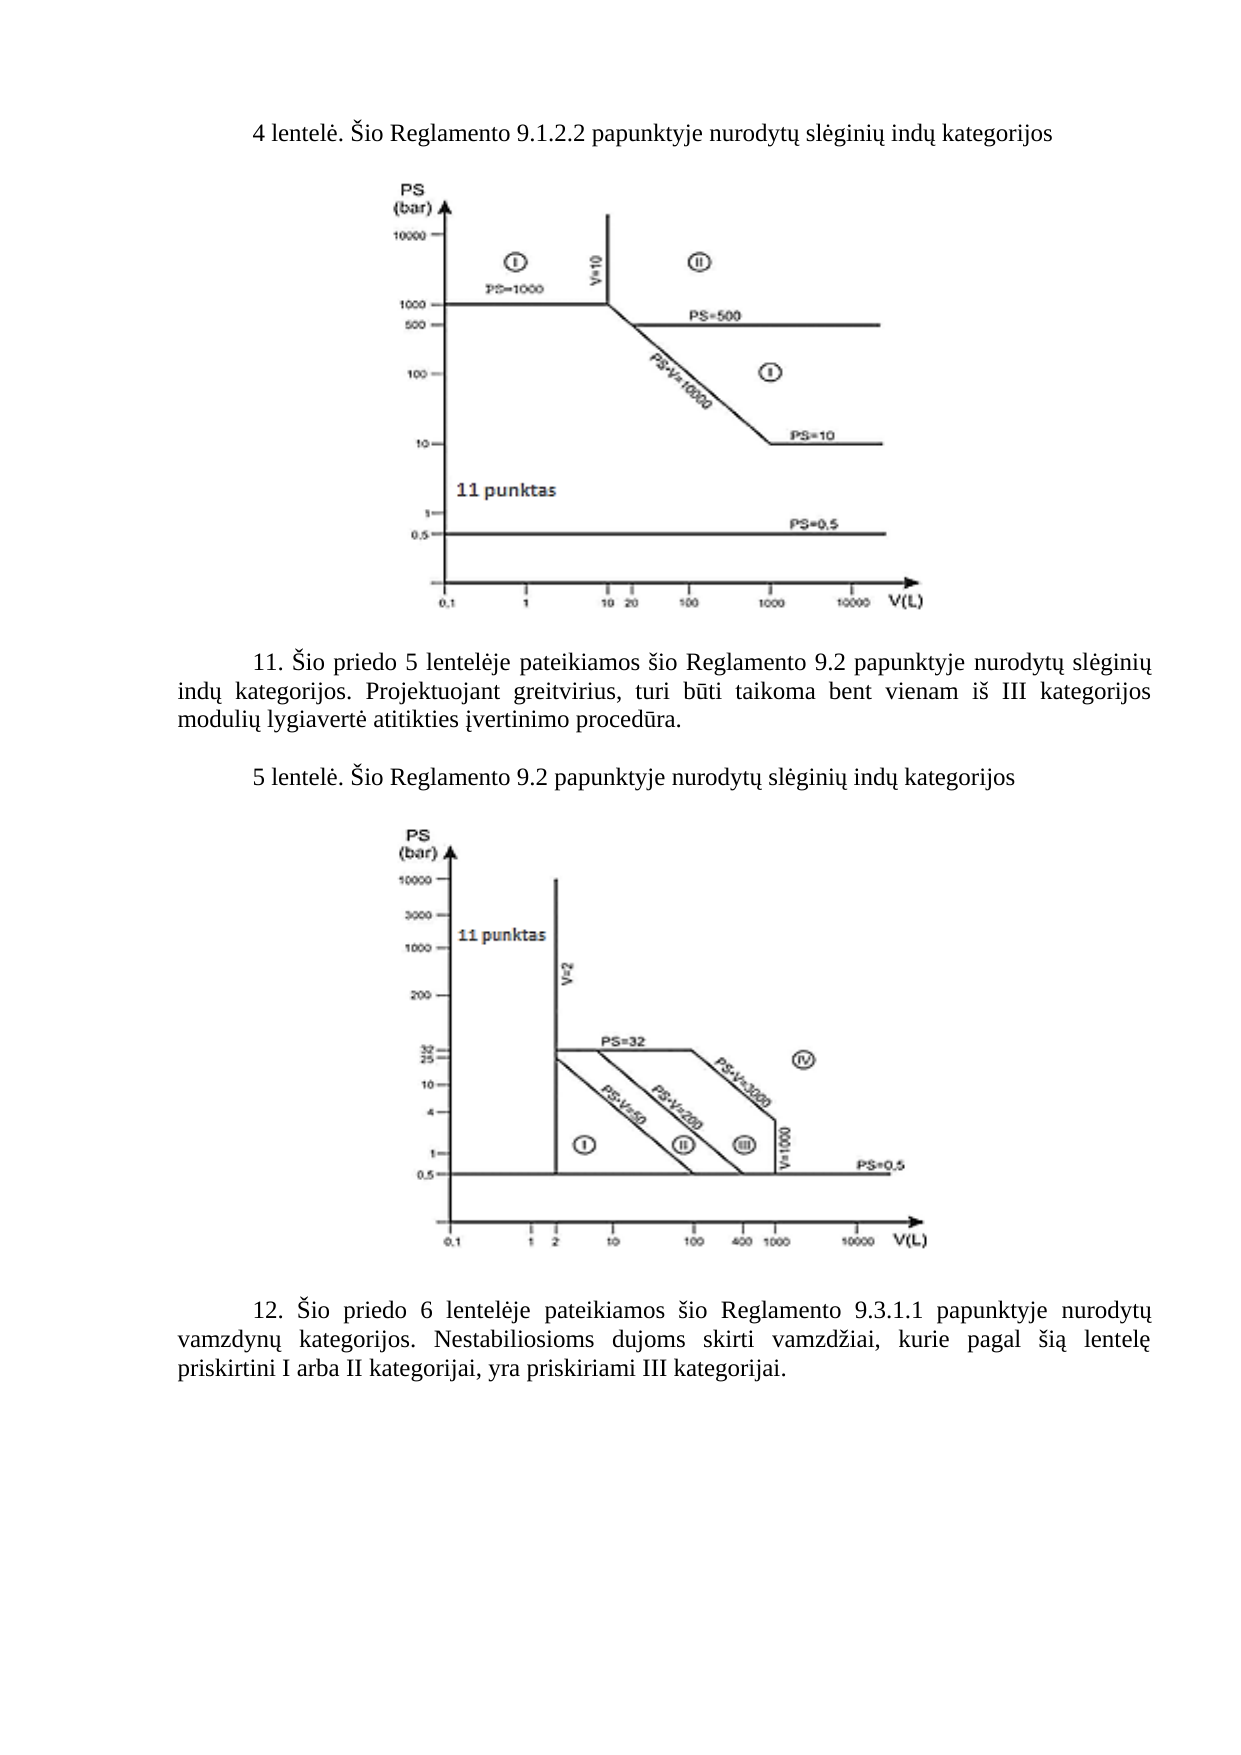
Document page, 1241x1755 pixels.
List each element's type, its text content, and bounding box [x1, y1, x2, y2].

text 12. Šio priedo 6 lentelėje pateikiamos šio Reglamento 9.3.1.1 papunktyje nurodytų vamzdynų kategorijos. Nestabiliosioms dujoms skirti vamzdžiai, kurie pagal šią lentelę priskirtini I arba II kategorijai, yra priskiriami III kategorijai. [177, 1295, 1152, 1381]
text 4 lentelė. Šio Reglamento 9.1.2.2 papunktyje nurodytų slėginių indų kategorijos [177, 118, 1152, 147]
text 5 lentelė. Šio Reglamento 9.2 papunktyje nurodytų slėginių indų kategorijos [177, 762, 1152, 791]
text 11. Šio priedo 5 lentelėje pateikiamos šio Reglamento 9.2 papunktyje nurodytų slėginių indų kategorijos. Projektuojant greitvirius, turi būti taikoma bent vienam iš III kategorijos modulių lygiavertė atitikties įvertinimo procedūra. [177, 647, 1152, 733]
